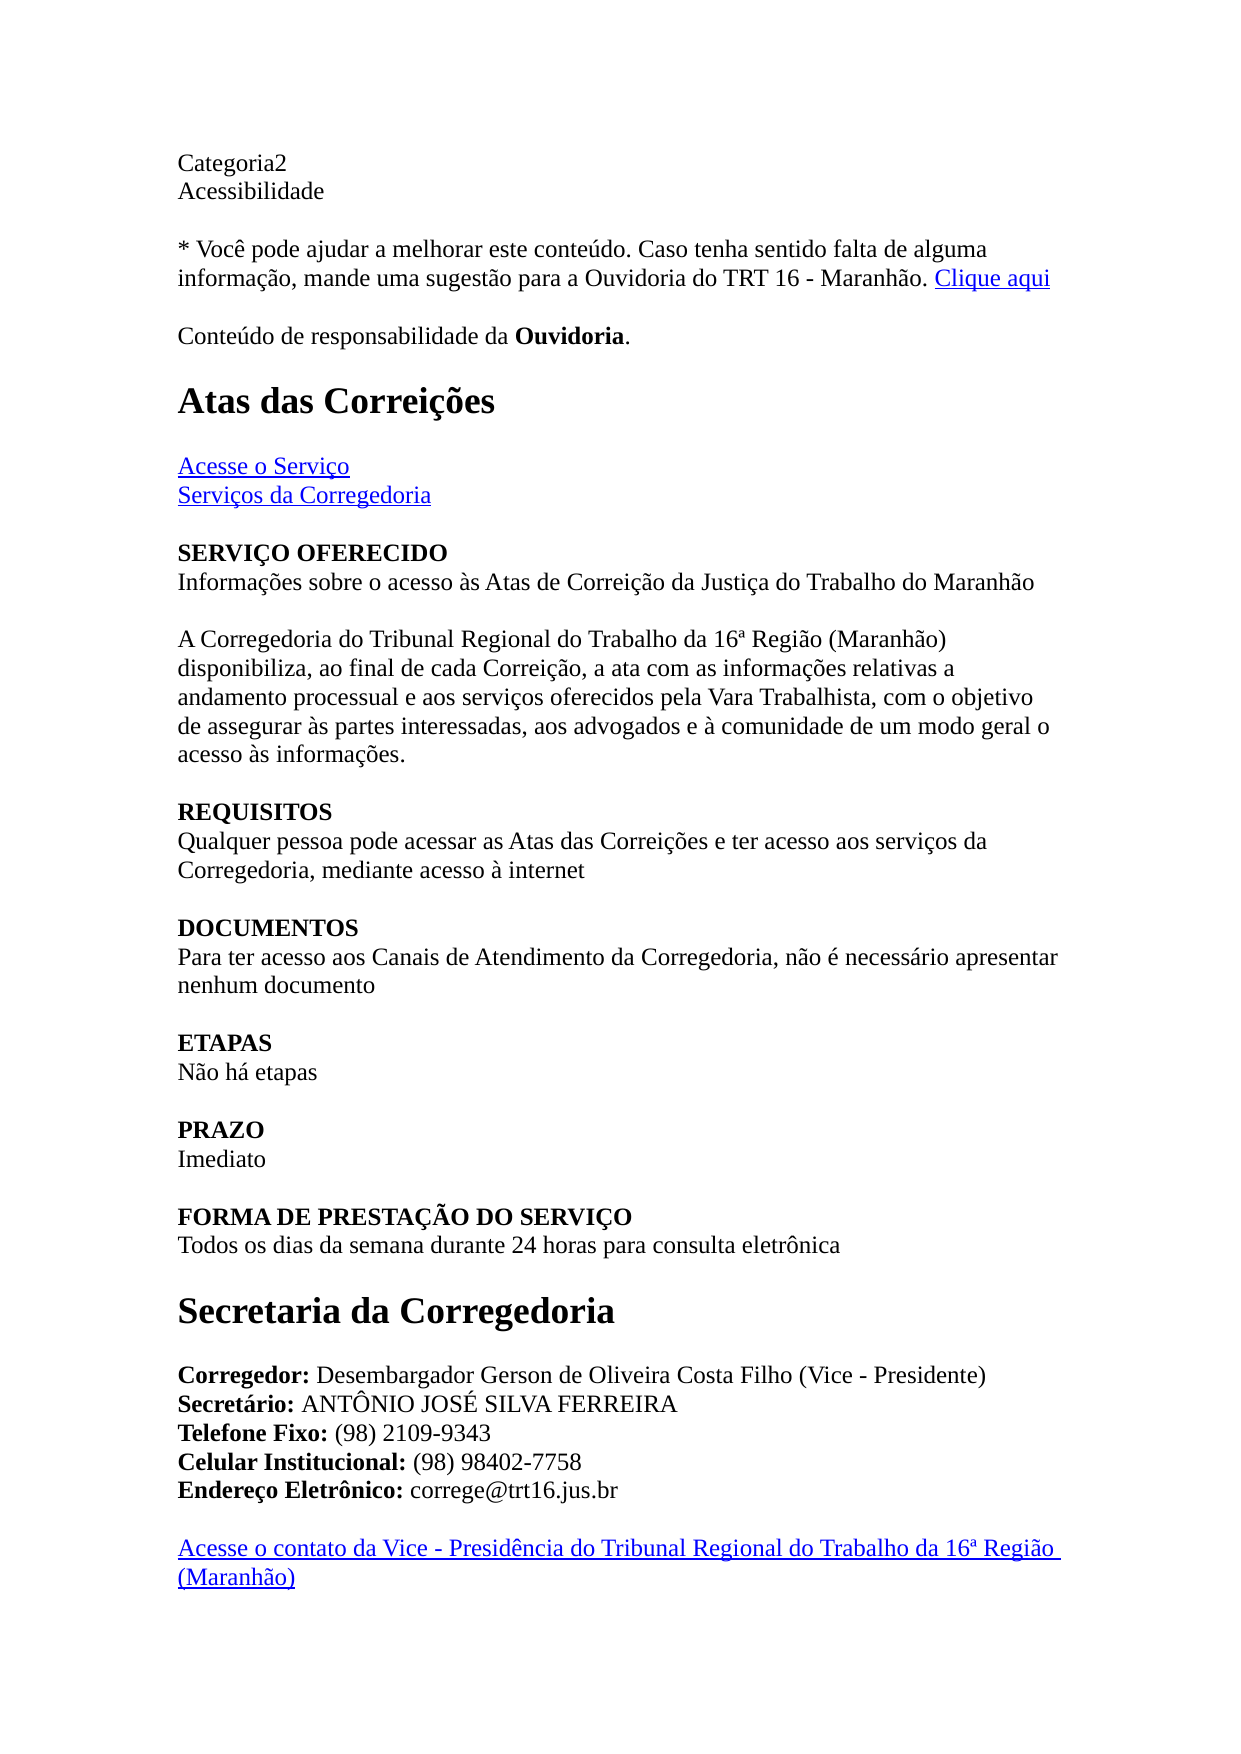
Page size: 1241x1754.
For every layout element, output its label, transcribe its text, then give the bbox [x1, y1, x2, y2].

text Serviços da Corregedoria [177, 480, 1063, 509]
text Acessibilidade [177, 176, 1063, 205]
subtitle Atas das Correições [177, 379, 1063, 422]
text PRAZO Imediato [177, 1115, 1063, 1172]
text FORMA DE PRESTAÇÃO DO SERVIÇO Todos os dias da semana durante 24 horas para consulta eletrônica [177, 1202, 1063, 1259]
text Acesse o Serviço [177, 451, 1063, 480]
subtitle Secretaria da Corregedoria [177, 1288, 1063, 1331]
text A Corregedoria do Tribunal Regional do Trabalho da 16ª Região (Maranhão) disponibiliza, ao final de cada Correição, a ata com as informações relativas a andamento processual e aos serviços oferecidos pela Vara Trabalhista, com o objetivo de assegurar às partes interessadas, aos advogados e à comunidade de um modo geral o acesso às informações. [177, 624, 1063, 768]
text ETAPAS Não há etapas [177, 1028, 1063, 1086]
text Conteúdo de responsabilidade da Ouvidoria. [177, 321, 1063, 350]
text REQUISITOS Qualquer pessoa pode acessar as Atas das Correições e ter acesso aos serviços da Corregedoria, mediante acesso à internet [177, 797, 1063, 884]
text Categoria2 [177, 148, 1063, 176]
text Corregedor: Desembargador Gerson de Oliveira Costa Filho (Vice - Presidente) Secretário: ANTÔNIO JOSÉ SILVA FERREIRA Telefone Fixo: (98) 2109-9343 Celular Institucional: (98) 98402-7758 Endereço Eletrônico: correge@trt16.jus.br [177, 1361, 1063, 1504]
text SERVIÇO OFERECIDO Informações sobre o acesso às Atas de Correição da Justiça do Trabalho do Maranhão [177, 538, 1063, 595]
text DOCUMENTOS Para ter acesso aos Canais de Atendimento da Corregedoria, não é necessário apresentar nenhum documento [177, 913, 1063, 999]
text Acesse o contato da Vice - Presidência do Tribunal Regional do Trabalho da 16ª Região (Maranhão) [177, 1533, 1063, 1591]
text * Você pode ajudar a melhorar este conteúdo. Caso tenha sentido falta de alguma informação, mande uma sugestão para a Ouvidoria do TRT 16 - Maranhão. Clique aqui [177, 234, 1063, 292]
